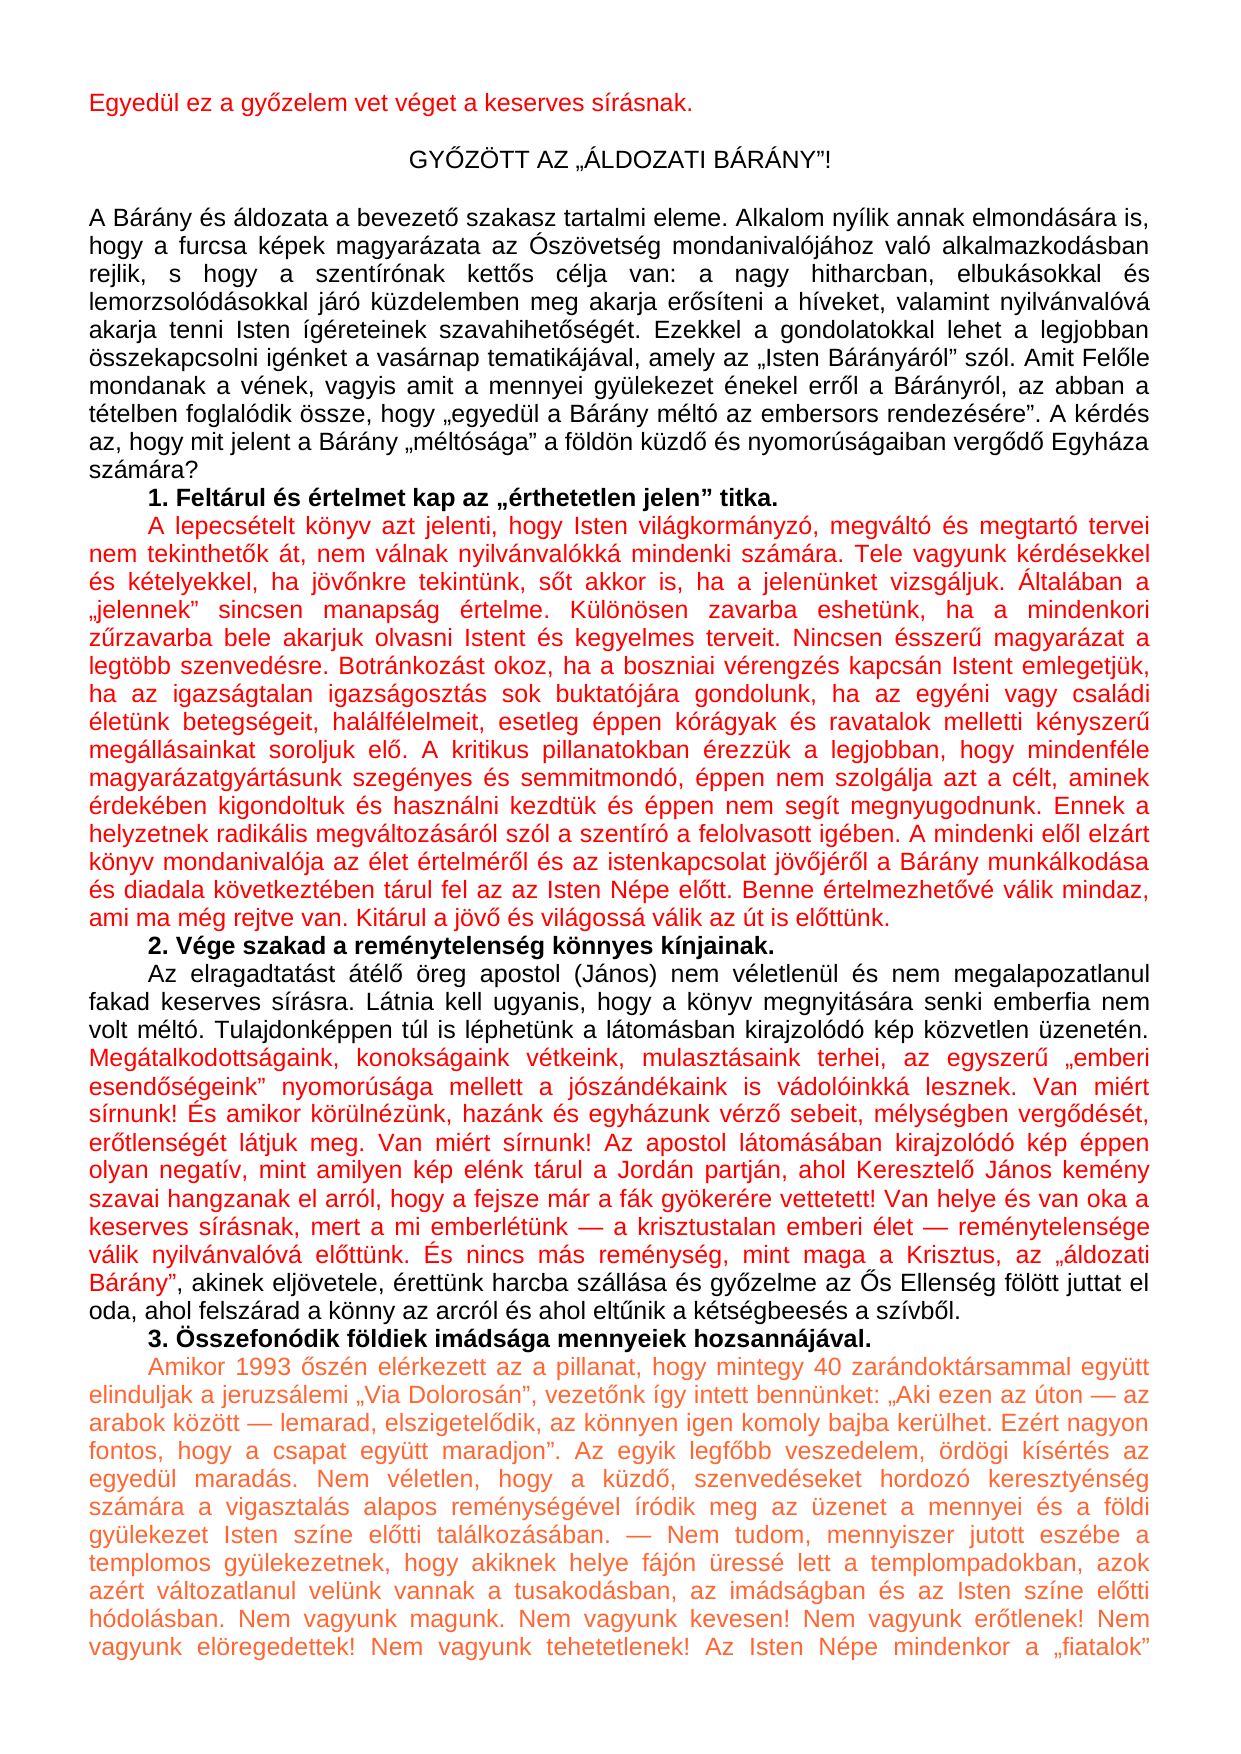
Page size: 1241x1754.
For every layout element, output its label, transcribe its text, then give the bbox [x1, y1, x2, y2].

text Amikor 1993 őszén elérkezett az a pillanat, hogy mintegy 40 zarándoktársammal együtt elinduljak a jeruzsálemi „Via Dolorosán”, vezetőnk így intett bennünket: „Aki ezen az úton ― az arabok között ― lemarad, elszigetelődik, az könnyen igen komoly bajba kerülhet. Ezért nagyon fontos, hogy a csapat együtt maradjon”. Az egyik legfőbb veszedelem, ördögi kísértés az egyedül maradás. Nem véletlen, hogy a küzdő, szenvedéseket hordozó keresztyénség számára a vigasztalás alapos reménységével íródik meg az üzenet a mennyei és a földi gyülekezet Isten színe előtti találkozásában. ― Nem tudom, mennyiszer jutott eszébe a templomos gyülekezetnek, hogy akiknek helye fájón üressé lett a templompadokban, azok azért változatlanul velünk vannak a tusakodásban, az imádságban és az Isten színe előtti hódolásban. Nem vagyunk magunk. Nem vagyunk kevesen! Nem vagyunk erőtlenek! Nem vagyunk elöregedettek! Nem vagyunk tehetetlenek! Az Isten Népe mindenkor a „fiatalok” [88, 1352, 1152, 1661]
text 1. Feltárul és értelmet kap az „érthetetlen jelen” titka. [88, 484, 1152, 512]
text Az elragadtatást átélő öreg apostol (János) nem véletlenül és nem megalapozatlanul fakad keserves sírásra. Látnia kell ugyanis, hogy a könyv megnyitására senki emberfia nem volt méltó. Tulajdonképpen túl is léphetünk a látomásban kirajzolódó kép közvetlen üzenetén. Megátalkodottságaink, konokságaink vétkeink, mulasztásaink terhei, az egyszerű „emberi esendőségeink” nyomorúsága mellett a jószándékaink is vádolóinkká lesznek. Van miért sírnunk! És amikor körülnézünk, hazánk és egyházunk vérző sebeit, mélységben vergődését, erőtlenségét látjuk meg. Van miért sírnunk! Az apostol látomásában kirajzolódó kép éppen olyan negatív, mint amilyen kép elénk tárul a Jordán partján, ahol Keresztelő János kemény szavai hangzanak el arról, hogy a fejsze már a fák gyökerére vettetett! Van helye és van oka a keserves sírásnak, mert a mi emberlétünk ― a krisztustalan emberi élet ― reménytelensége válik nyilvánvalóvá előttünk. És nincs más reménység, mint maga a Krisztus, az „áldozati Bárány”, akinek eljövetele, érettünk harcba szállása és győzelme az Ős Ellenség fölött juttat el oda, ahol felszárad a könny az arcról és ahol eltűnik a kétségbeesés a szívből. [88, 960, 1152, 1324]
text A lepecsételt könyv azt jelenti, hogy Isten világkormányzó, megváltó és megtartó tervei nem tekinthetők át, nem válnak nyilvánvalókká mindenki számára. Tele vagyunk kérdésekkel és kételyekkel, ha jövőnkre tekintünk, sőt akkor is, ha a jelenünket vizsgáljuk. Általában a „jelennek” sincsen manapság értelme. Különösen zavarba eshetünk, ha a mindenkori zűrzavarba bele akarjuk olvasni Istent és kegyelmes terveit. Nincsen ésszerű magyarázat a legtöbb szenvedésre. Botránkozást okoz, ha a boszniai vérengzés kapcsán Istent emlegetjük, ha az igazságtalan igazságosztás sok buktatójára gondolunk, ha az egyéni vagy családi életünk betegségeit, halálfélelmeit, esetleg éppen kórágyak és ravatalok melletti kényszerű megállásainkat soroljuk elő. A kritikus pillanatokban érezzük a legjobban, hogy mindenféle magyarázatgyártásunk szegényes és semmitmondó, éppen nem szolgálja azt a célt, aminek érdekében kigondoltuk és használni kezdtük és éppen nem segít megnyugodnunk. Ennek a helyzetnek radikális megváltozásáról szól a szentíró a felolvasott igében. A mindenki elől elzárt könyv mondanivalója az élet értelméről és az istenkapcsolat jövőjéről a Bárány munkálkodása és diadala következtében tárul fel az az Isten Népe előtt. Benne értelmezhetővé válik mindaz, ami ma még rejtve van. Kitárul a jövő és világossá válik az út is előttünk. [88, 512, 1152, 932]
text Egyedül ez a győzelem vet véget a keserves sírásnak. [88, 88, 1152, 117]
text 3. Összefonódik földiek imádsága mennyeiek hozsannájával. [88, 1324, 1152, 1352]
text GYŐZÖTT AZ „ÁLDOZATI BÁRÁNY”! [88, 146, 1152, 174]
text 2. Vége szakad a reménytelenség könnyes kínjainak. [88, 932, 1152, 960]
text A Bárány és áldozata a bevezető szakasz tartalmi eleme. Alkalom nyílik annak elmondására is, hogy a furcsa képek magyarázata az Ószövetség mondanivalójához való alkalmazkodásban rejlik, s hogy a szentírónak kettős célja van: a nagy hitharcban, elbukásokkal és lemorzsolódásokkal járó küzdelemben meg akarja erősíteni a híveket, valamint nyilvánvalóvá akarja tenni Isten ígéreteinek szavahihetőségét. Ezekkel a gondolatokkal lehet a legjobban összekapcsolni igénket a vasárnap tematikájával, amely az „Isten Bárányáról” szól. Amit Felőle mondanak a vének, vagyis amit a mennyei gyülekezet énekel erről a Bárányról, az abban a tételben foglalódik össze, hogy „egyedül a Bárány méltó az embersors rendezésére”. A kérdés az, hogy mit jelent a Bárány „méltósága” a földön küzdő és nyomorúságaiban vergődő Egyháza számára? [88, 203, 1152, 484]
